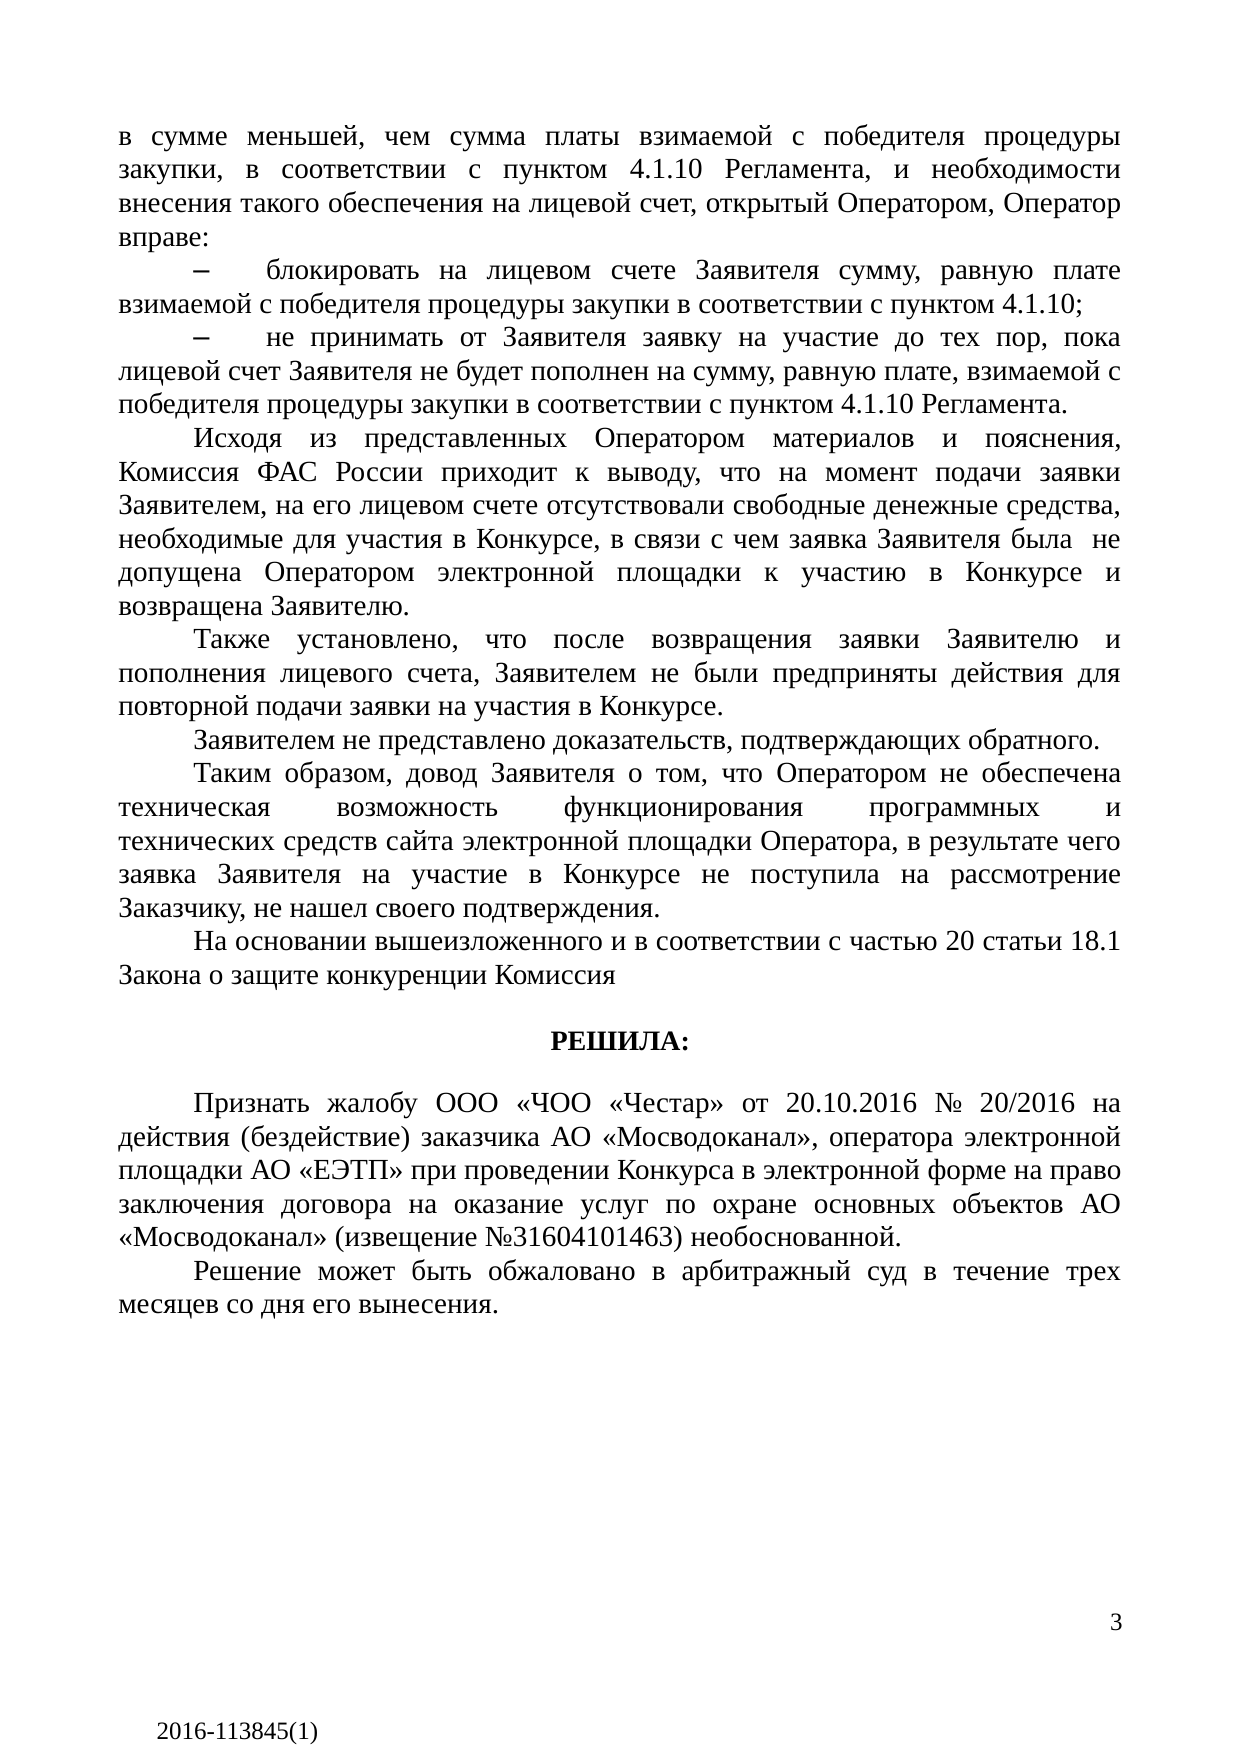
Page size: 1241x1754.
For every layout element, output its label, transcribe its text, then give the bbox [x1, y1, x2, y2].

list блокировать на лицевом счете Заявителя сумму, равную плате взимаемой с победителя процедуры закупки в соответствии с пунктом 4.1.10; [118, 252, 1122, 319]
text На основании вышеизложенного и в соответствии с частью 20 статьи 18.1 Закона о защите конкуренции Комиссия [118, 923, 1122, 990]
text Исходя из представленных Оператором материалов и пояснения, Комиссия ФАС России приходит к выводу, что на момент подачи заявки Заявителем, на его лицевом счете отсутствовали свободные денежные средства, необходимые для участия в Конкурсе, в связи с чем заявка Заявителя была не допущена Оператором электронной площадки к участию в Конкурсе и возвращена Заявителю. [118, 420, 1122, 621]
text Решение может быть обжаловано в арбитражный суд в течение трех месяцев со дня его вынесения. [118, 1253, 1122, 1320]
text Таким образом, довод Заявителя о том, что Оператором не обеспечена техническая возможность функционирования программных и технических средств сайта электронной площадки Оператора, в результате чего заявка Заявителя на участие в Конкурсе не поступила на рассмотрение Заказчику, не нашел своего подтверждения. [118, 756, 1122, 923]
text РЕШИЛА: [118, 1024, 1122, 1056]
text Заявителем не представлено доказательств, подтверждающих обратного. [118, 722, 1122, 756]
text Также установлено, что после возвращения заявки Заявителю и пополнения лицевого счета, Заявителем не были предприняты действия для повторной подачи заявки на участия в Конкурсе. [118, 621, 1122, 722]
list не принимать от Заявителя заявку на участие до тех пор, пока лицевой счет Заявителя не будет пополнен на сумму, равную плате, взимаемой с победителя процедуры закупки в соответствии с пунктом 4.1.10 Регламента. [118, 319, 1122, 420]
text Признать жалобу ООО «ЧОО «Честар» от 20.10.2016 № 20/2016 на действия (бездействие) заказчика АО «Мосводоканал», оператора электронной площадки АО «ЕЭТП» при проведении Конкурса в электронной форме на право заключения договора на оказание услуг по охране основных объектов АО «Мосводоканал» (извещение №31604101463) необоснованной. [118, 1085, 1122, 1253]
text в сумме меньшей, чем сумма платы взимаемой с победителя процедуры закупки, в соответствии с пунктом 4.1.10 Регламента, и необходимости внесения такого обеспечения на лицевой счет, открытый Оператором, Оператор вправе: [118, 118, 1122, 252]
